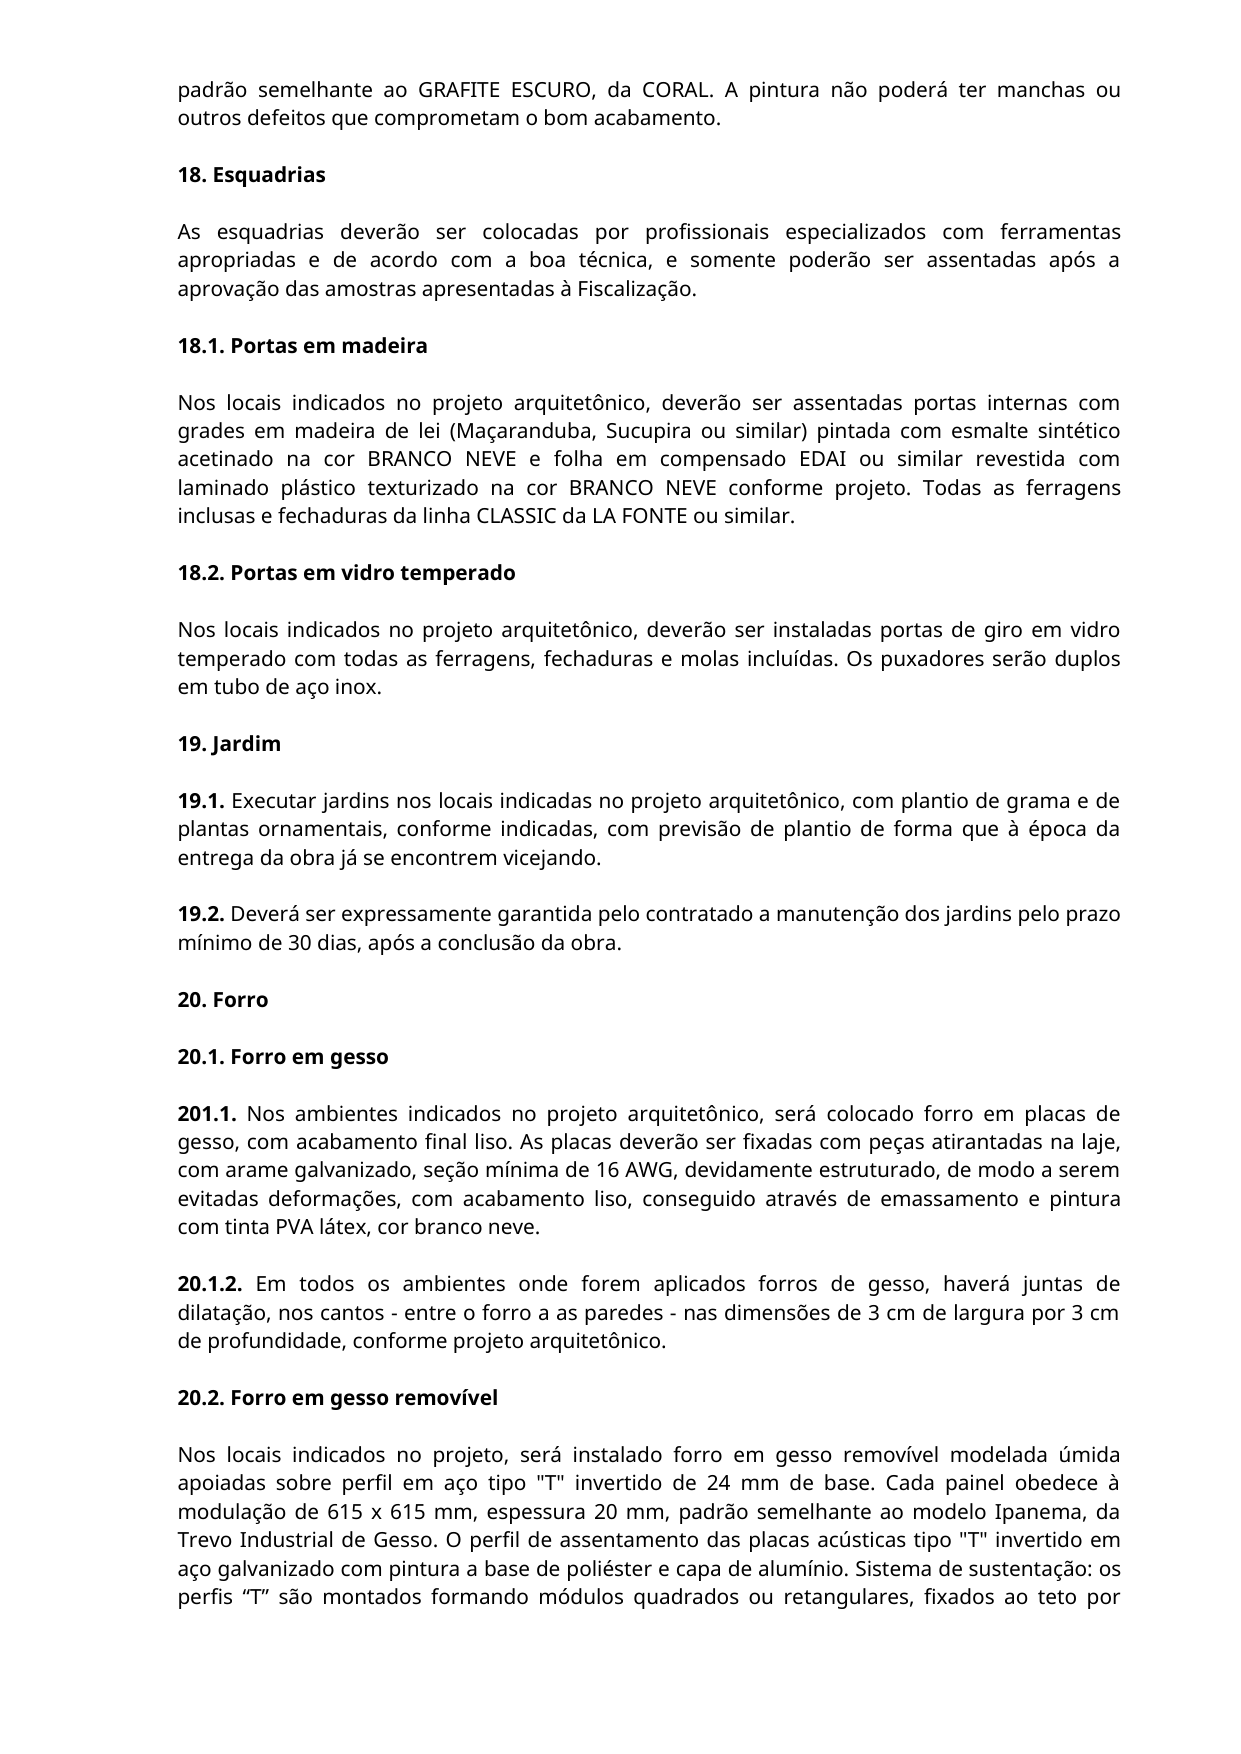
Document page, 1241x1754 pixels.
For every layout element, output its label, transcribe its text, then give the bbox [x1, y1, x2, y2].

text 18. Esquadrias [177, 160, 1122, 189]
text 19. Jardim [177, 729, 1122, 757]
text 19.2. Deverá ser expressamente garantida pelo contratado a manutenção dos jardins pelo prazo mínimo de 30 dias, após a conclusão da obra. [177, 899, 1122, 956]
text padrão semelhante ao GRAFITE ESCURO, da CORAL. A pintura não poderá ter manchas ou outros defeitos que comprometam o bom acabamento. [177, 75, 1122, 132]
text Nos locais indicados no projeto arquitetônico, deverão ser assentadas portas internas com grades em madeira de lei (Maçaranduba, Sucupira ou similar) pintada com esmalte sintético acetinado na cor BRANCO NEVE e folha em compensado EDAI ou similar revestida com laminado plástico texturizado na cor BRANCO NEVE conforme projeto. Todas as ferragens inclusas e fechaduras da linha CLASSIC da LA FONTE ou similar. [177, 388, 1122, 530]
text Nos locais indicados no projeto arquitetônico, deverão ser instaladas portas de giro em vidro temperado com todas as ferragens, fechaduras e molas incluídas. Os puxadores serão duplos em tubo de aço inox. [177, 615, 1122, 701]
text 18.2. Portas em vidro temperado [177, 558, 1122, 587]
text As esquadrias deverão ser colocadas por profissionais especializados com ferramentas apropriadas e de acordo com a boa técnica, e somente poderão ser assentadas após a aprovação das amostras apresentadas à Fiscalização. [177, 217, 1122, 302]
text Nos locais indicados no projeto, será instalado forro em gesso removível modelada úmida apoiadas sobre perfil em aço tipo "T" invertido de 24 mm de base. Cada painel obedece à modulação de 615 x 615 mm, espessura 20 mm, padrão semelhante ao modelo Ipanema, da Trevo Industrial de Gesso. O perfil de assentamento das placas acústicas tipo "T" invertido em aço galvanizado com pintura a base de poliéster e capa de alumínio. Sistema de sustentação: os perfis “T” são montados formando módulos quadrados ou retangulares, fixados ao teto por [177, 1440, 1122, 1611]
text 20.1. Forro em gesso [177, 1042, 1122, 1070]
text 20. Forro [177, 985, 1122, 1013]
text 20.2. Forro em gesso removível [177, 1383, 1122, 1411]
text 201.1. Nos ambientes indicados no projeto arquitetônico, será colocado forro em placas de gesso, com acabamento final liso. As placas deverão ser fixadas com peças atirantadas na laje, com arame galvanizado, seção mínima de 16 AWG, devidamente estruturado, de modo a serem evitadas deformações, com acabamento liso, conseguido através de emassamento e pintura com tinta PVA látex, cor branco neve. [177, 1099, 1122, 1241]
text 18.1. Portas em madeira [177, 331, 1122, 359]
text 20.1.2. Em todos os ambientes onde forem aplicados forros de gesso, haverá juntas de dilatação, nos cantos - entre o forro a as paredes - nas dimensões de 3 cm de largura por 3 cm de profundidade, conforme projeto arquitetônico. [177, 1269, 1122, 1354]
text 19.1. Executar jardins nos locais indicadas no projeto arquitetônico, com plantio de grama e de plantas ornamentais, conforme indicadas, com previsão de plantio de forma que à época da entrega da obra já se encontrem vicejando. [177, 786, 1122, 871]
